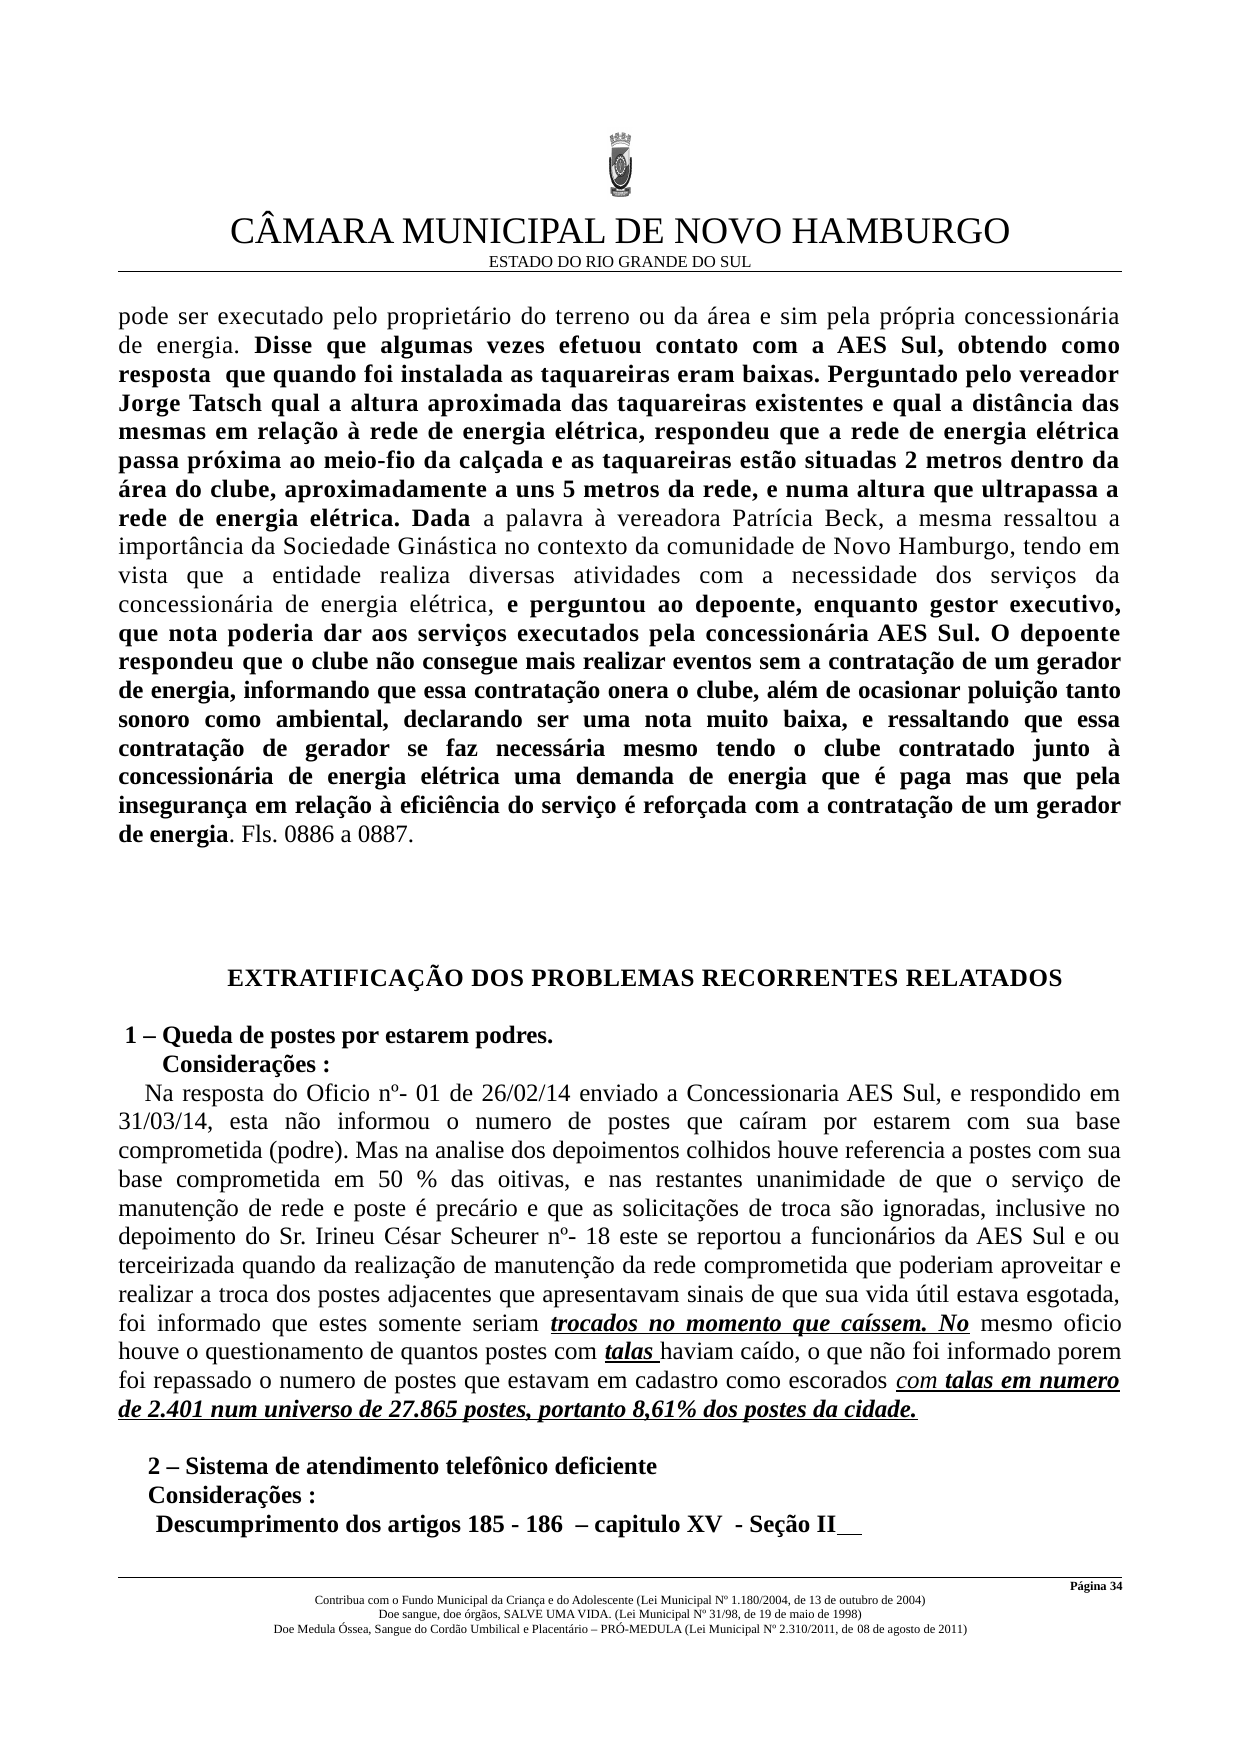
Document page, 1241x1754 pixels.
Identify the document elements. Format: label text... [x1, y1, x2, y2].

text 1 – Queda de postes por estarem podres. [118, 1020, 1122, 1049]
text Descumprimento dos artigos 185 - 186 – capitulo XV - Seção II [118, 1509, 1122, 1538]
text Considerações : [118, 1480, 1122, 1509]
text Na resposta do Oficio nº- 01 de 26/02/14 enviado a Concessionaria AES Sul, e respondido em 31/03/14, esta não informou o numero de postes que caíram por estarem com sua base comprometida (podre). Mas na analise dos depoimentos colhidos houve referencia a postes com sua base comprometida em 50 % das oitivas, e nas restantes unanimidade de que o serviço de manutenção de rede e poste é precário e que as solicitações de troca são ignoradas, inclusive no depoimento do Sr. Irineu César Scheurer nº- 18 este se reportou a funcionários da AES Sul e ou terceirizada quando da realização de manutenção da rede comprometida que poderiam aproveitar e realizar a troca dos postes adjacentes que apresentavam sinais de que sua vida útil estava esgotada, foi informado que estes somente seriam trocados no momento que caíssem. No mesmo oficio houve o questionamento de quantos postes com talas haviam caído, o que não foi informado porem foi repassado o numero de postes que estavam em cadastro como escorados com talas em numero de 2.401 num universo de 27.865 postes, portanto 8,61% dos postes da cidade. [118, 1078, 1122, 1423]
text pode ser executado pelo proprietário do terreno ou da área e sim pela própria concessionária de energia. Disse que algumas vezes efetuou contato com a AES Sul, obtendo como resposta que quando foi instalada as taquareiras eram baixas. Perguntado pelo vereador Jorge Tatsch qual a altura aproximada das taquareiras existentes e qual a distância das mesmas em relação à rede de energia elétrica, respondeu que a rede de energia elétrica passa próxima ao meio-fio da calçada e as taquareiras estão situadas 2 metros dentro da área do clube, aproximadamente a uns 5 metros da rede, e numa altura que ultrapassa a rede de energia elétrica. Dada a palavra à vereadora Patrícia Beck, a mesma ressaltou a importância da Sociedade Ginástica no contexto da comunidade de Novo Hamburgo, tendo em vista que a entidade realiza diversas atividades com a necessidade dos serviços da concessionária de energia elétrica, e perguntou ao depoente, enquanto gestor executivo, que nota poderia dar aos serviços executados pela concessionária AES Sul. O depoente respondeu que o clube não consegue mais realizar eventos sem a contratação de um gerador de energia, informando que essa contratação onera o clube, além de ocasionar poluição tanto sonoro como ambiental, declarando ser uma nota muito baixa, e ressaltando que essa contratação de gerador se faz necessária mesmo tendo o clube contratado junto à concessionária de energia elétrica uma demanda de energia que é paga mas que pela insegurança em relação à eficiência do serviço é reforçada com a contratação de um gerador de energia. Fls. 0886 a 0887. [118, 301, 1122, 848]
text 2 – Sistema de atendimento telefônico deficiente [118, 1451, 1122, 1480]
text Considerações : [118, 1049, 1122, 1078]
text EXTRATIFICAÇÃO DOS PROBLEMAS RECORRENTES RELATADOS [118, 963, 1122, 991]
